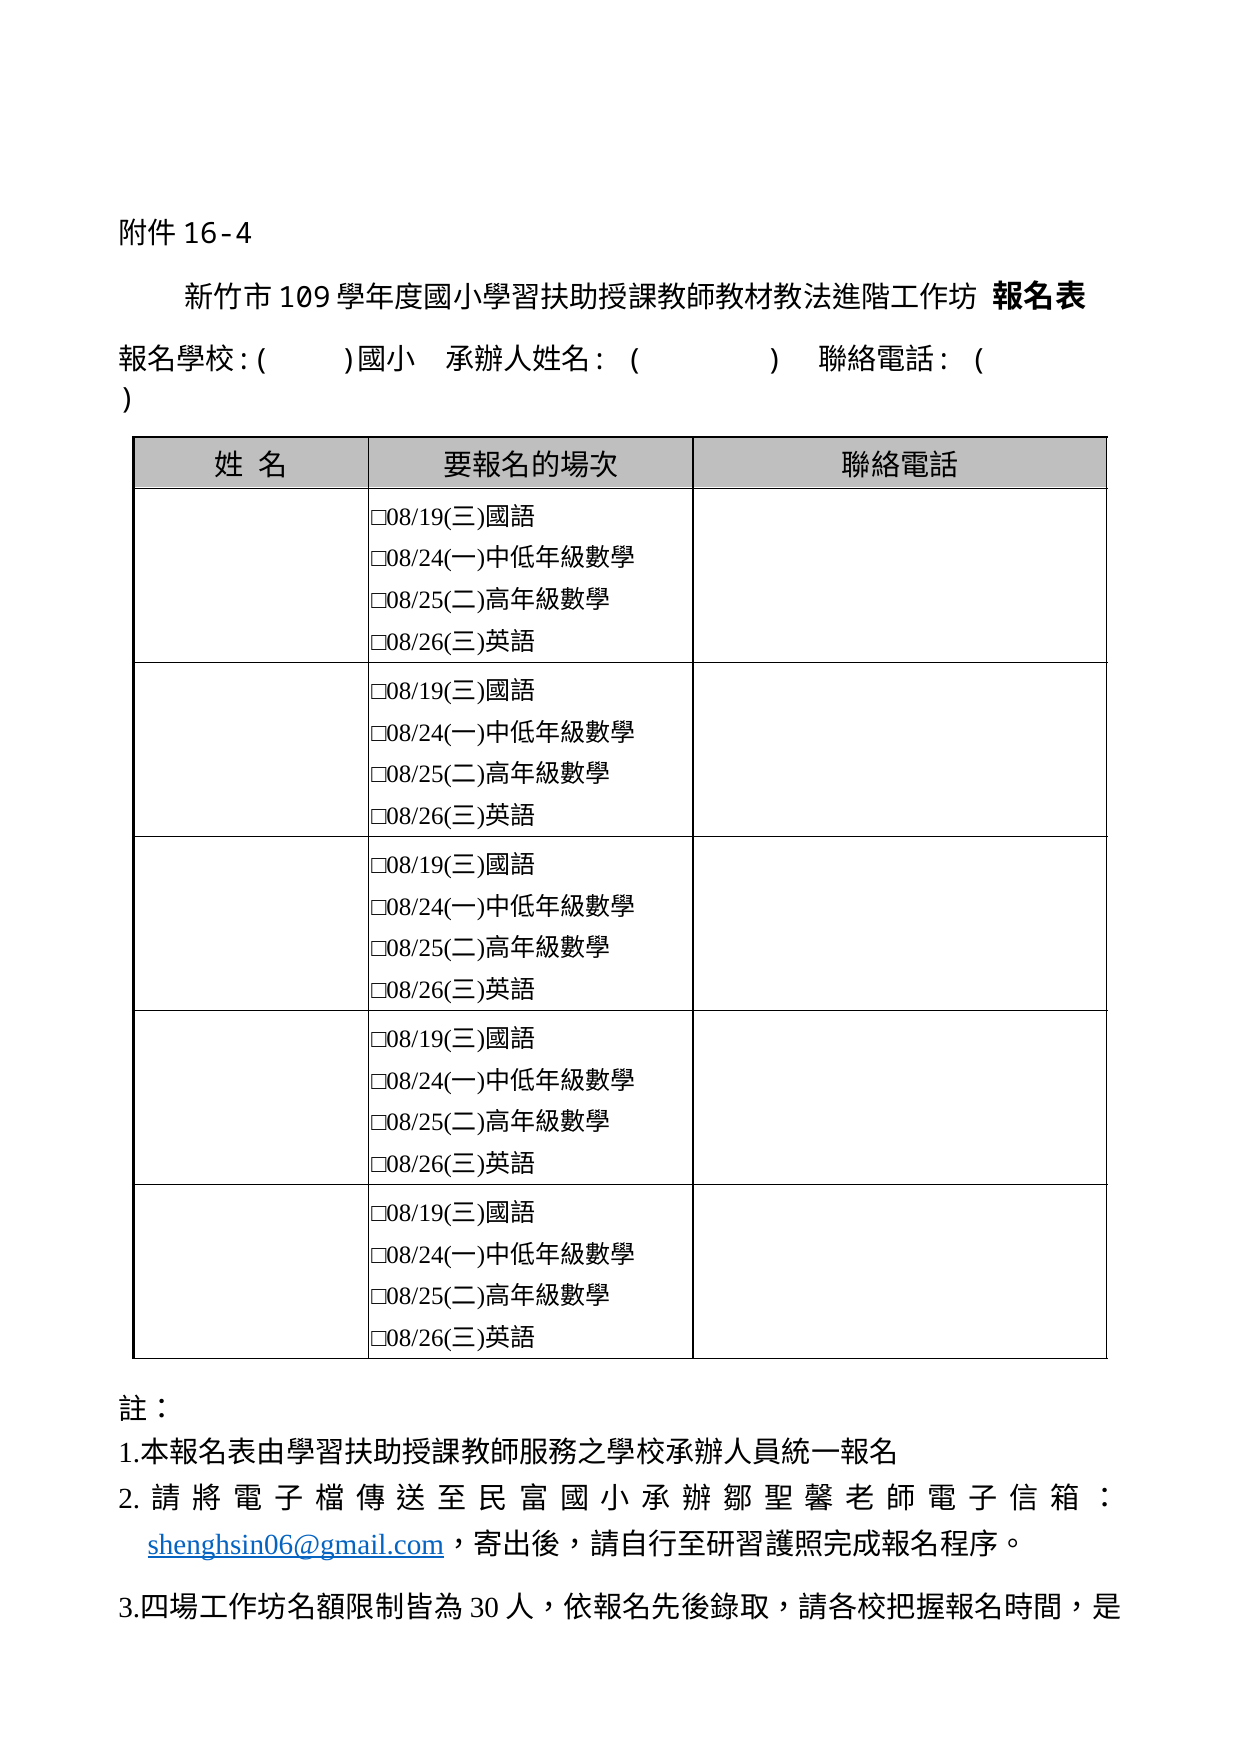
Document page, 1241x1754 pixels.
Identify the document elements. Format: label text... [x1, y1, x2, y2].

text 報名學校:( )國小 承辦人姓名: ( ) 聯絡電話: ( ) [118, 335, 1122, 417]
table_header 要報名的場次 [369, 438, 692, 487]
table_cell □08/19(三)國語 □08/24(一)中低年級數學 □08/25(二)高年級數學 □08/26(三)英語 [369, 1011, 692, 1184]
table_cell [135, 489, 368, 661]
text 3.四場工作坊名額限制皆為30人，依報名先後錄取，請各校把握報名時間，是 [118, 1563, 1122, 1626]
table_cell [694, 663, 1106, 836]
table_cell [135, 663, 368, 836]
table_cell [694, 1185, 1106, 1358]
table_cell □08/19(三)國語 □08/24(一)中低年級數學 □08/25(二)高年級數學 □08/26(三)英語 [369, 837, 692, 1009]
text 2.請將電子檔傳送至民富國小承辦鄒聖馨老師電子信箱：shenghsin06@gmail.com，寄出後，請自行至研習護照完成報名程序。 [118, 1472, 1122, 1563]
table_cell [135, 1011, 368, 1184]
text 新竹市109學年度國小學習扶助授課教師教材教法進階工作坊 報名表 [118, 271, 1137, 317]
text 1.本報名表由學習扶助授課教師服務之學校承辦人員統一報名 [118, 1426, 1122, 1472]
table_header 聯絡電話 [694, 438, 1106, 487]
table_cell [694, 837, 1106, 1009]
table_cell □08/19(三)國語 □08/24(一)中低年級數學 □08/25(二)高年級數學 □08/26(三)英語 [369, 663, 692, 836]
table_cell □08/19(三)國語 □08/24(一)中低年級數學 □08/25(二)高年級數學 □08/26(三)英語 [369, 1185, 692, 1358]
table_cell [694, 1011, 1106, 1184]
table_cell [135, 837, 368, 1009]
table_cell [135, 1185, 368, 1358]
table_header 姓 名 [135, 438, 368, 487]
table_cell [694, 489, 1106, 661]
text 附件16-4 [118, 189, 1122, 252]
table_cell □08/19(三)國語 □08/24(一)中低年級數學 □08/25(二)高年級數學 □08/26(三)英語 [369, 489, 692, 661]
text 註： [118, 1393, 1122, 1426]
